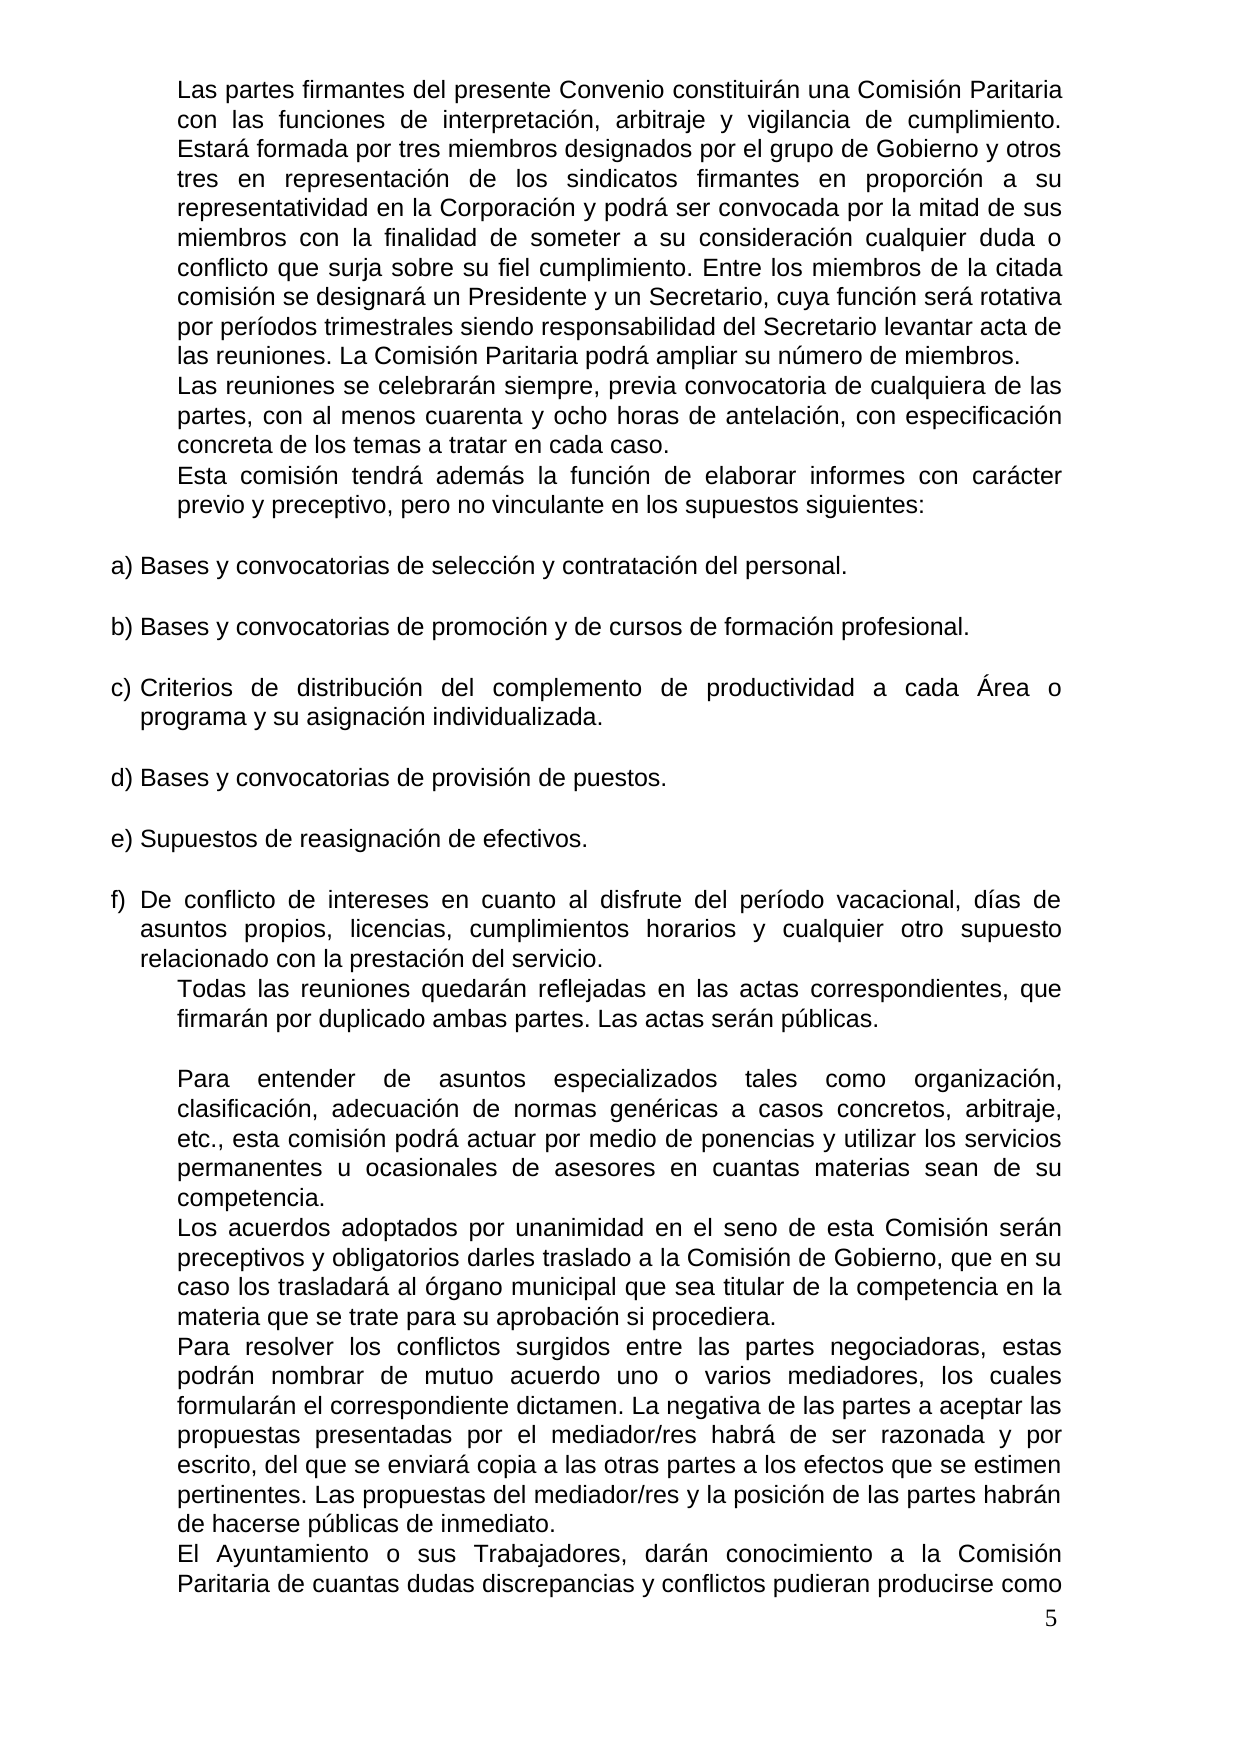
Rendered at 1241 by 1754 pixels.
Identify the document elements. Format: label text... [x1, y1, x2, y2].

list De conflicto de intereses en cuanto al disfrute del período vacacional, días de asuntos propios, licencias, cumplimientos horarios y cualquier otro supuesto relacionado con la prestación del servicio. [111, 885, 1063, 973]
text Todas las reuniones quedarán reflejadas en las actas correspondientes, que firmarán por duplicado ambas partes. Las actas serán públicas. [177, 974, 1063, 1032]
text Para entender de asuntos especializados tales como organización, clasificación, adecuación de normas genéricas a casos concretos, arbitraje, etc., esta comisión podrá actuar por medio de ponencias y utilizar los servicios permanentes u ocasionales de asesores en cuantas materias sean de su competencia. [177, 1064, 1063, 1212]
text Esta comisión tendrá además la función de elaborar informes con carácter previo y preceptivo, pero no vinculante en los supuestos siguientes: [177, 461, 1063, 519]
list Bases y convocatorias de promoción y de cursos de formación profesional. [111, 612, 1063, 641]
list Bases y convocatorias de selección y contratación del personal. [111, 551, 1063, 580]
text Los acuerdos adoptados por unanimidad en el seno de esta Comisión serán preceptivos y obligatorios darles traslado a la Comisión de Gobierno, que en su caso los trasladará al órgano municipal que sea titular de la competencia en la materia que se trate para su aprobación si procediera. [177, 1213, 1063, 1330]
list Supuestos de reasignación de efectivos. [111, 824, 1063, 853]
list Bases y convocatorias de provisión de puestos. [111, 763, 1063, 792]
text Las partes firmantes del presente Convenio constituirán una Comisión Paritaria con las funciones de interpretación, arbitraje y vigilancia de cumplimiento. Estará formada por tres miembros designados por el grupo de Gobierno y otros tres en representación de los sindicatos firmantes en proporción a su representatividad en la Corporación y podrá ser convocada por la mitad de sus miembros con la finalidad de someter a su consideración cualquier duda o conflicto que surja sobre su fiel cumplimiento. Entre los miembros de la citada comisión se designará un Presidente y un Secretario, cuya función será rotativa por períodos trimestrales siendo responsabilidad del Secretario levantar acta de las reuniones. La Comisión Paritaria podrá ampliar su número de miembros. [177, 75, 1063, 370]
list Criterios de distribución del complemento de productividad a cada Área o programa y su asignación individualizada. [111, 673, 1063, 731]
text Las reuniones se celebrarán siempre, previa convocatoria de cualquiera de las partes, con al menos cuarenta y ocho horas de antelación, con especificación concreta de los temas a tratar en cada caso. [177, 371, 1063, 459]
text El Ayuntamiento o sus Trabajadores, darán conocimiento a la Comisión Paritaria de cuantas dudas discrepancias y conflictos pudieran producirse como [177, 1539, 1063, 1598]
text Para resolver los conflictos surgidos entre las partes negociadoras, estas podrán nombrar de mutuo acuerdo uno o varios mediadores, los cuales formularán el correspondiente dictamen. La negativa de las partes a aceptar las propuestas presentadas por el mediador/res habrá de ser razonada y por escrito, del que se enviará copia a las otras partes a los efectos que se estimen pertinentes. Las propuestas del mediador/res y la posición de las partes habrán de hacerse públicas de inmediato. [177, 1332, 1063, 1538]
